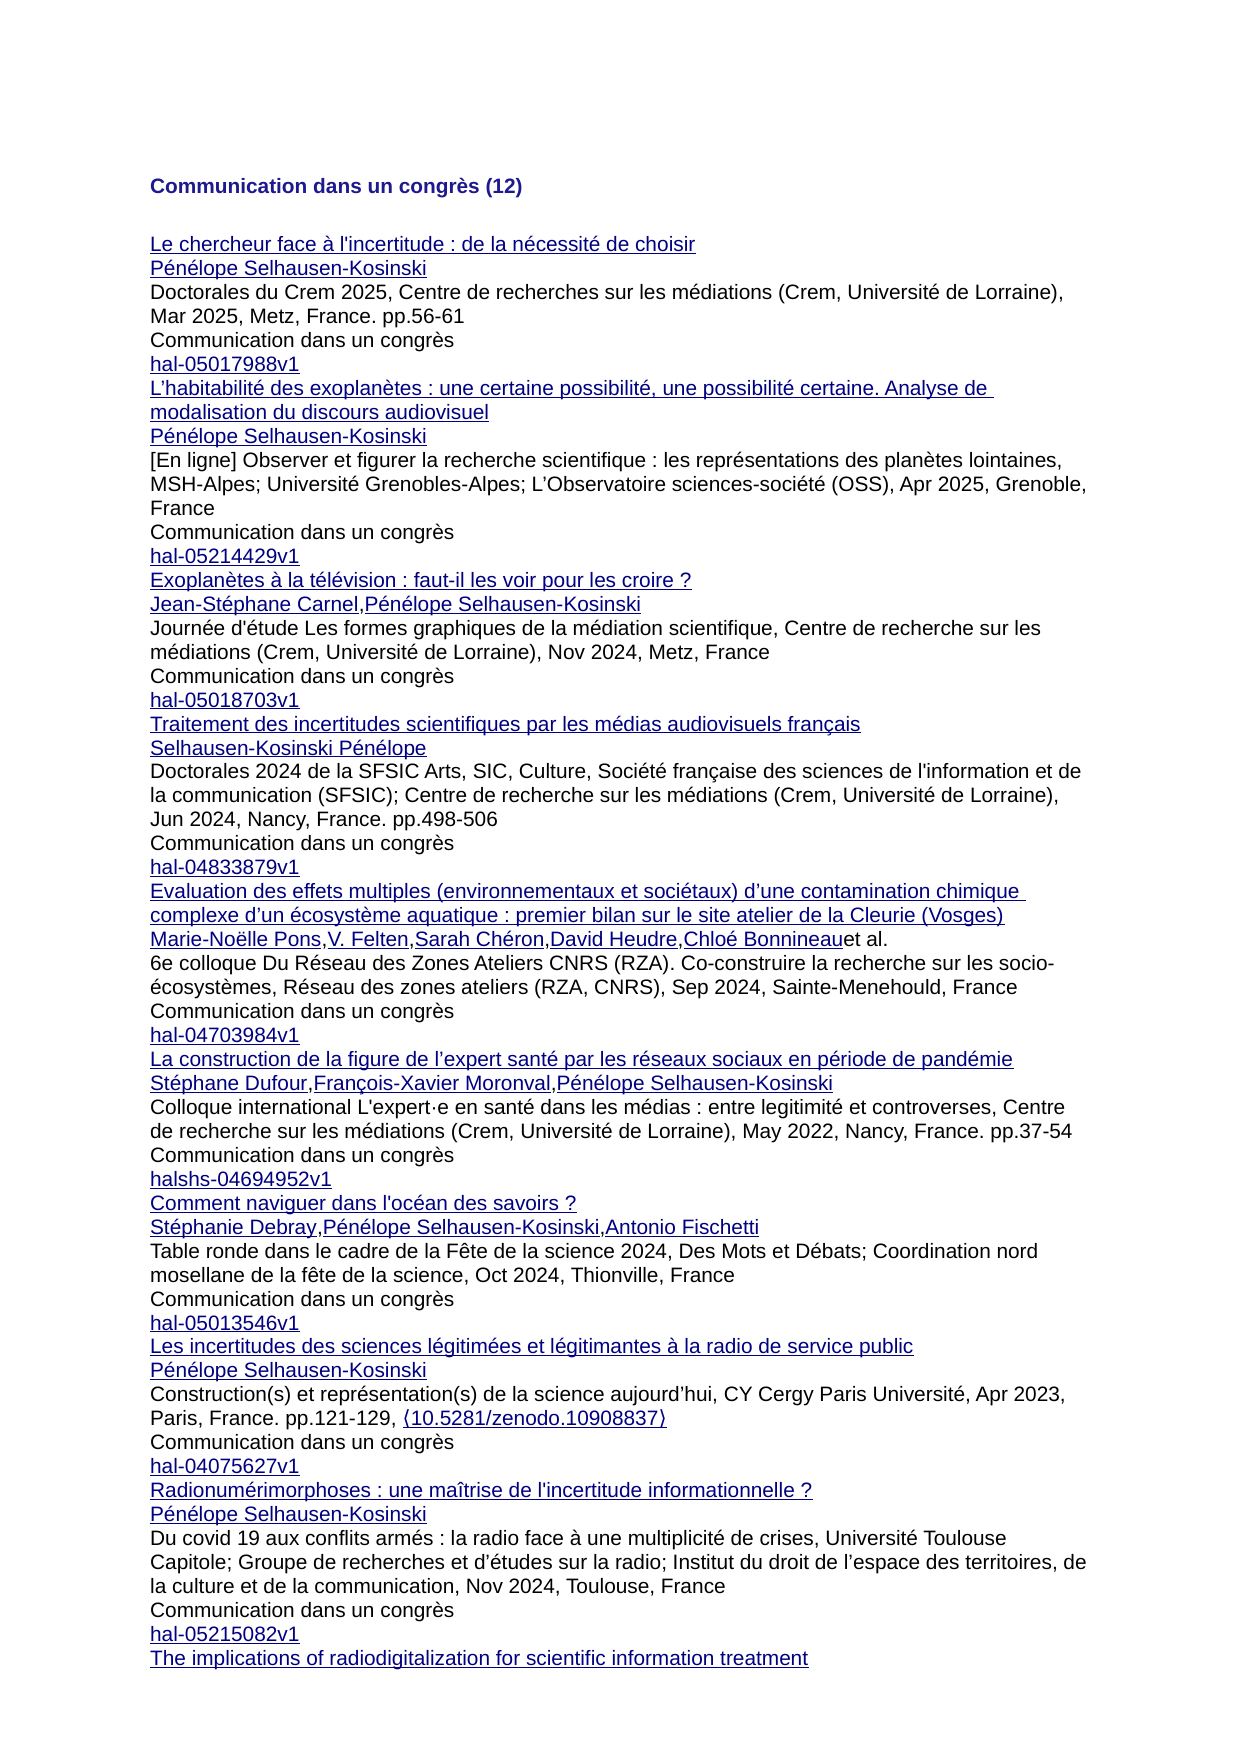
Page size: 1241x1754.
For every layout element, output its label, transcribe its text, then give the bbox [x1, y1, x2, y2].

table_cell Evaluation des effets multiples (environnementaux et sociétaux) d’une contamination chimique complexe d’un écosystème aquatique : premier bilan sur le site atelier de la Cleurie (Vosges) Marie-Noëlle Pons,V. Felten,Sarah Chéron,David Heudre,Chloé Bonnineauet al. 6e colloque Du Réseau des Zones Ateliers CNRS (RZA). Co-construire la recherche sur les socio-écosystèmes, Réseau des zones ateliers (RZA, CNRS), Sep 2024, Sainte-Menehould, France Communication dans un congrès hal-04703984v1 [150, 879, 1090, 1047]
table_cell La construction de la figure de l’expert santé par les réseaux sociaux en période de pandémie Stéphane Dufour,François-Xavier Moronval,Pénélope Selhausen-Kosinski Colloque international L'expert·e en santé dans les médias : entre legitimité et controverses, Centre de recherche sur les médiations (Crem, Université de Lorraine), May 2022, Nancy, France. pp.37-54 Communication dans un congrès halshs-04694952v1 [150, 1047, 1090, 1191]
table_cell L’habitabilité des exoplanètes : une certaine possibilité, une possibilité certaine. Analyse de modalisation du discours audiovisuel Pénélope Selhausen-Kosinski [En ligne] Observer et figurer la recherche scientifique : les représentations des planètes lointaines, MSH-Alpes; Université Grenobles-Alpes; L’Observatoire sciences-société (OSS), Apr 2025, Grenoble, France Communication dans un congrès hal-05214429v1 [150, 376, 1090, 568]
table_cell Comment naviguer dans l'océan des savoirs ? Stéphanie Debray,Pénélope Selhausen-Kosinski,Antonio Fischetti Table ronde dans le cadre de la Fête de la science 2024, Des Mots et Débats; Coordination nord mosellane de la fête de la science, Oct 2024, Thionville, France Communication dans un congrès hal-05013546v1 [150, 1191, 1090, 1334]
table_cell Les incertitudes des sciences légitimées et légitimantes à la radio de service public Pénélope Selhausen-Kosinski Construction(s) et représentation(s) de la science aujourd’hui, CY Cergy Paris Université, Apr 2023, Paris, France. pp.121-129, ⟨10.5281/zenodo.10908837⟩ Communication dans un congrès hal-04075627v1 [150, 1334, 1090, 1478]
table_header Le chercheur face à l'incertitude : de la nécessité de choisir Pénélope Selhausen-Kosinski Doctorales du Crem 2025, Centre de recherches sur les médiations (Crem, Université de Lorraine), Mar 2025, Metz, France. pp.56-61 Communication dans un congrès hal-05017988v1 [150, 232, 1090, 376]
table_cell Traitement des incertitudes scientifiques par les médias audiovisuels français Selhausen-Kosinski Pénélope Doctorales 2024 de la SFSIC Arts, SIC, Culture, Société française des sciences de l'information et de la communication (SFSIC); Centre de recherche sur les médiations (Crem, Université de Lorraine), Jun 2024, Nancy, France. pp.498-506 Communication dans un congrès hal-04833879v1 [150, 711, 1090, 879]
subtitle Communication dans un congrès (12) [150, 174, 1090, 198]
table_cell Radionumérimorphoses : une maîtrise de l'incertitude informationnelle ? Pénélope Selhausen-Kosinski Du covid 19 aux conflits armés : la radio face à une multiplicité de crises, Université Toulouse Capitole; Groupe de recherches et d’études sur la radio; Institut du droit de l’espace des territoires, de la culture et de la communication, Nov 2024, Toulouse, France Communication dans un congrès hal-05215082v1 [150, 1478, 1090, 1646]
table_cell The implications of radiodigitalization for scientific information treatment [150, 1646, 1090, 1670]
table_cell Exoplanètes à la télévision : faut-il les voir pour les croire ? Jean-Stéphane Carnel,Pénélope Selhausen-Kosinski Journée d'étude Les formes graphiques de la médiation scientifique, Centre de recherche sur les médiations (Crem, Université de Lorraine), Nov 2024, Metz, France Communication dans un congrès hal-05018703v1 [150, 568, 1090, 711]
